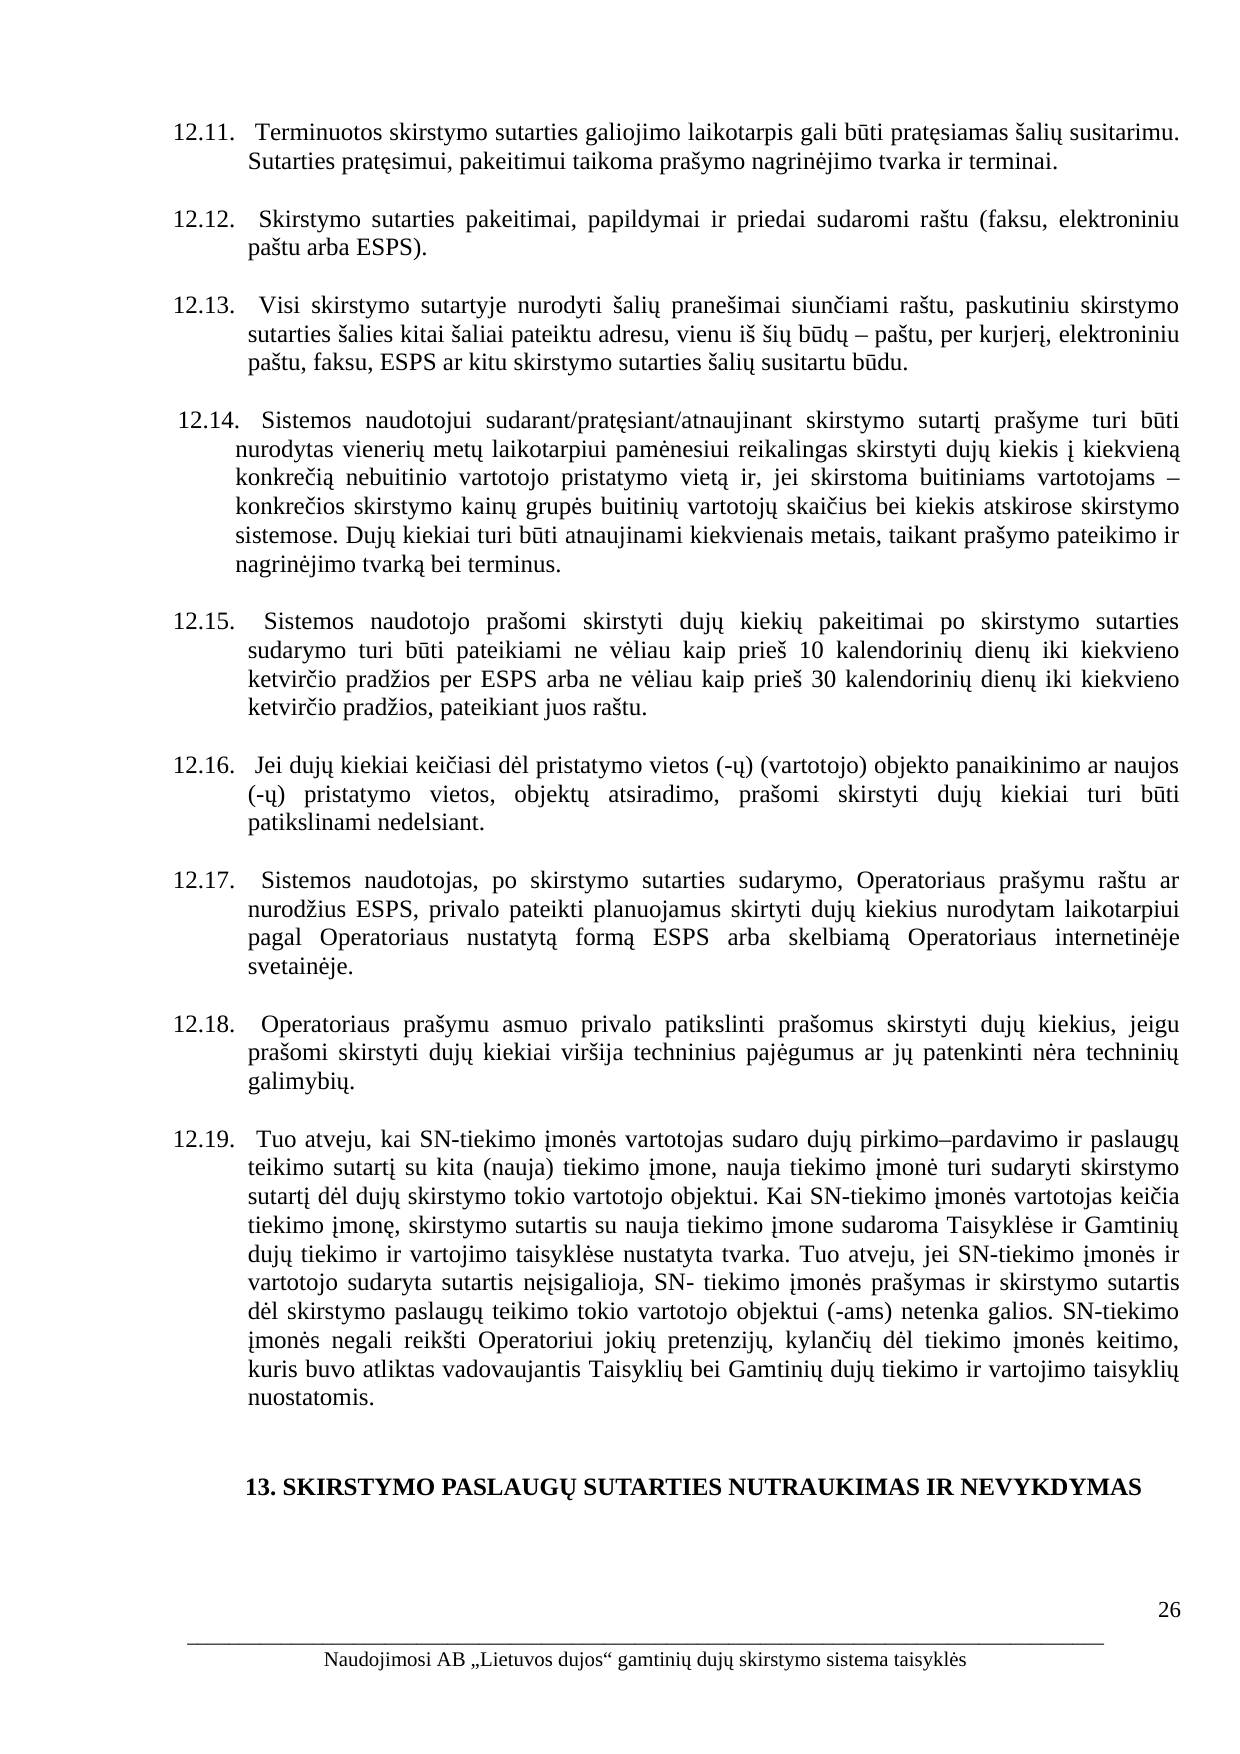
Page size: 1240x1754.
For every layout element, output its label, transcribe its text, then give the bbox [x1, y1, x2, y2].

text 13. SKIRSTYMO PASLAUGŲ SUTARTIES NUTRAUKIMAS IR NEVYKDYMAS [148, 1472, 1181, 1501]
text 12.16. Jei dujų kiekiai keičiasi dėl pristatymo vietos (-ų) (vartotojo) objekto panaikinimo ar naujos (-ų) pristatymo vietos, objektų atsiradimo, prašomi skirstyti dujų kiekiai turi būti patikslinami nedelsiant. [173, 750, 1181, 836]
text 12.12. Skirstymo sutarties pakeitimai, papildymai ir priedai sudaromi raštu (faksu, elektroniniu paštu arba ESPS). [173, 204, 1181, 261]
text 12.19. Tuo atveju, kai SN-tiekimo įmonės vartotojas sudaro dujų pirkimo–pardavimo ir paslaugų teikimo sutartį su kita (nauja) tiekimo įmone, nauja tiekimo įmonė turi sudaryti skirstymo sutartį dėl dujų skirstymo tokio vartotojo objektui. Kai SN-tiekimo įmonės vartotojas keičia tiekimo įmonę, skirstymo sutartis su nauja tiekimo įmone sudaroma Taisyklėse ir Gamtinių dujų tiekimo ir vartojimo taisyklėse nustatyta tvarka. Tuo atveju, jei SN-tiekimo įmonės ir vartotojo sudaryta sutartis neįsigalioja, SN- tiekimo įmonės prašymas ir skirstymo sutartis dėl skirstymo paslaugų teikimo tokio vartotojo objektui (-ams) netenka galios. SN-tiekimo įmonės negali reikšti Operatoriui jokių pretenzijų, kylančių dėl tiekimo įmonės keitimo, kuris buvo atliktas vadovaujantis Taisyklių bei Gamtinių dujų tiekimo ir vartojimo taisyklių nuostatomis. [173, 1124, 1181, 1411]
text 12.13. Visi skirstymo sutartyje nurodyti šalių pranešimai siunčiami raštu, paskutiniu skirstymo sutarties šalies kitai šaliai pateiktu adresu, vienu iš šių būdų – paštu, per kurjerį, elektroniniu paštu, faksu, ESPS ar kitu skirstymo sutarties šalių susitartu būdu. [173, 290, 1181, 376]
text 12.14. Sistemos naudotojui sudarant/pratęsiant/atnaujinant skirstymo sutartį prašyme turi būti nurodytas vienerių metų laikotarpiui pamėnesiui reikalingas skirstyti dujų kiekis į kiekvieną konkrečią nebuitinio vartotojo pristatymo vietą ir, jei skirstoma buitiniams vartotojams – konkrečios skirstymo kainų grupės buitinių vartotojų skaičius bei kiekis atskirose skirstymo sistemose. Dujų kiekiai turi būti atnaujinami kiekvienais metais, taikant prašymo pateikimo ir nagrinėjimo tvarką bei terminus. [177, 405, 1181, 577]
text 12.11. Terminuotos skirstymo sutarties galiojimo laikotarpis gali būti pratęsiamas šalių susitarimu. Sutarties pratęsimui, pakeitimui taikoma prašymo nagrinėjimo tvarka ir terminai. [173, 117, 1181, 175]
text 12.15. Sistemos naudotojo prašomi skirstyti dujų kiekių pakeitimai po skirstymo sutarties sudarymo turi būti pateikiami ne vėliau kaip prieš 10 kalendorinių dienų iki kiekvieno ketvirčio pradžios per ESPS arba ne vėliau kaip prieš 30 kalendorinių dienų iki kiekvieno ketvirčio pradžios, pateikiant juos raštu. [173, 606, 1181, 721]
text 12.17. Sistemos naudotojas, po skirstymo sutarties sudarymo, Operatoriaus prašymu raštu ar nurodžius ESPS, privalo pateikti planuojamus skirtyti dujų kiekius nurodytam laikotarpiui pagal Operatoriaus nustatytą formą ESPS arba skelbiamą Operatoriaus internetinėje svetainėje. [173, 865, 1181, 980]
text 12.18. Operatoriaus prašymu asmuo privalo patikslinti prašomus skirstyti dujų kiekius, jeigu prašomi skirstyti dujų kiekiai viršija techninius pajėgumus ar jų patenkinti nėra techninių galimybių. [173, 1009, 1181, 1095]
